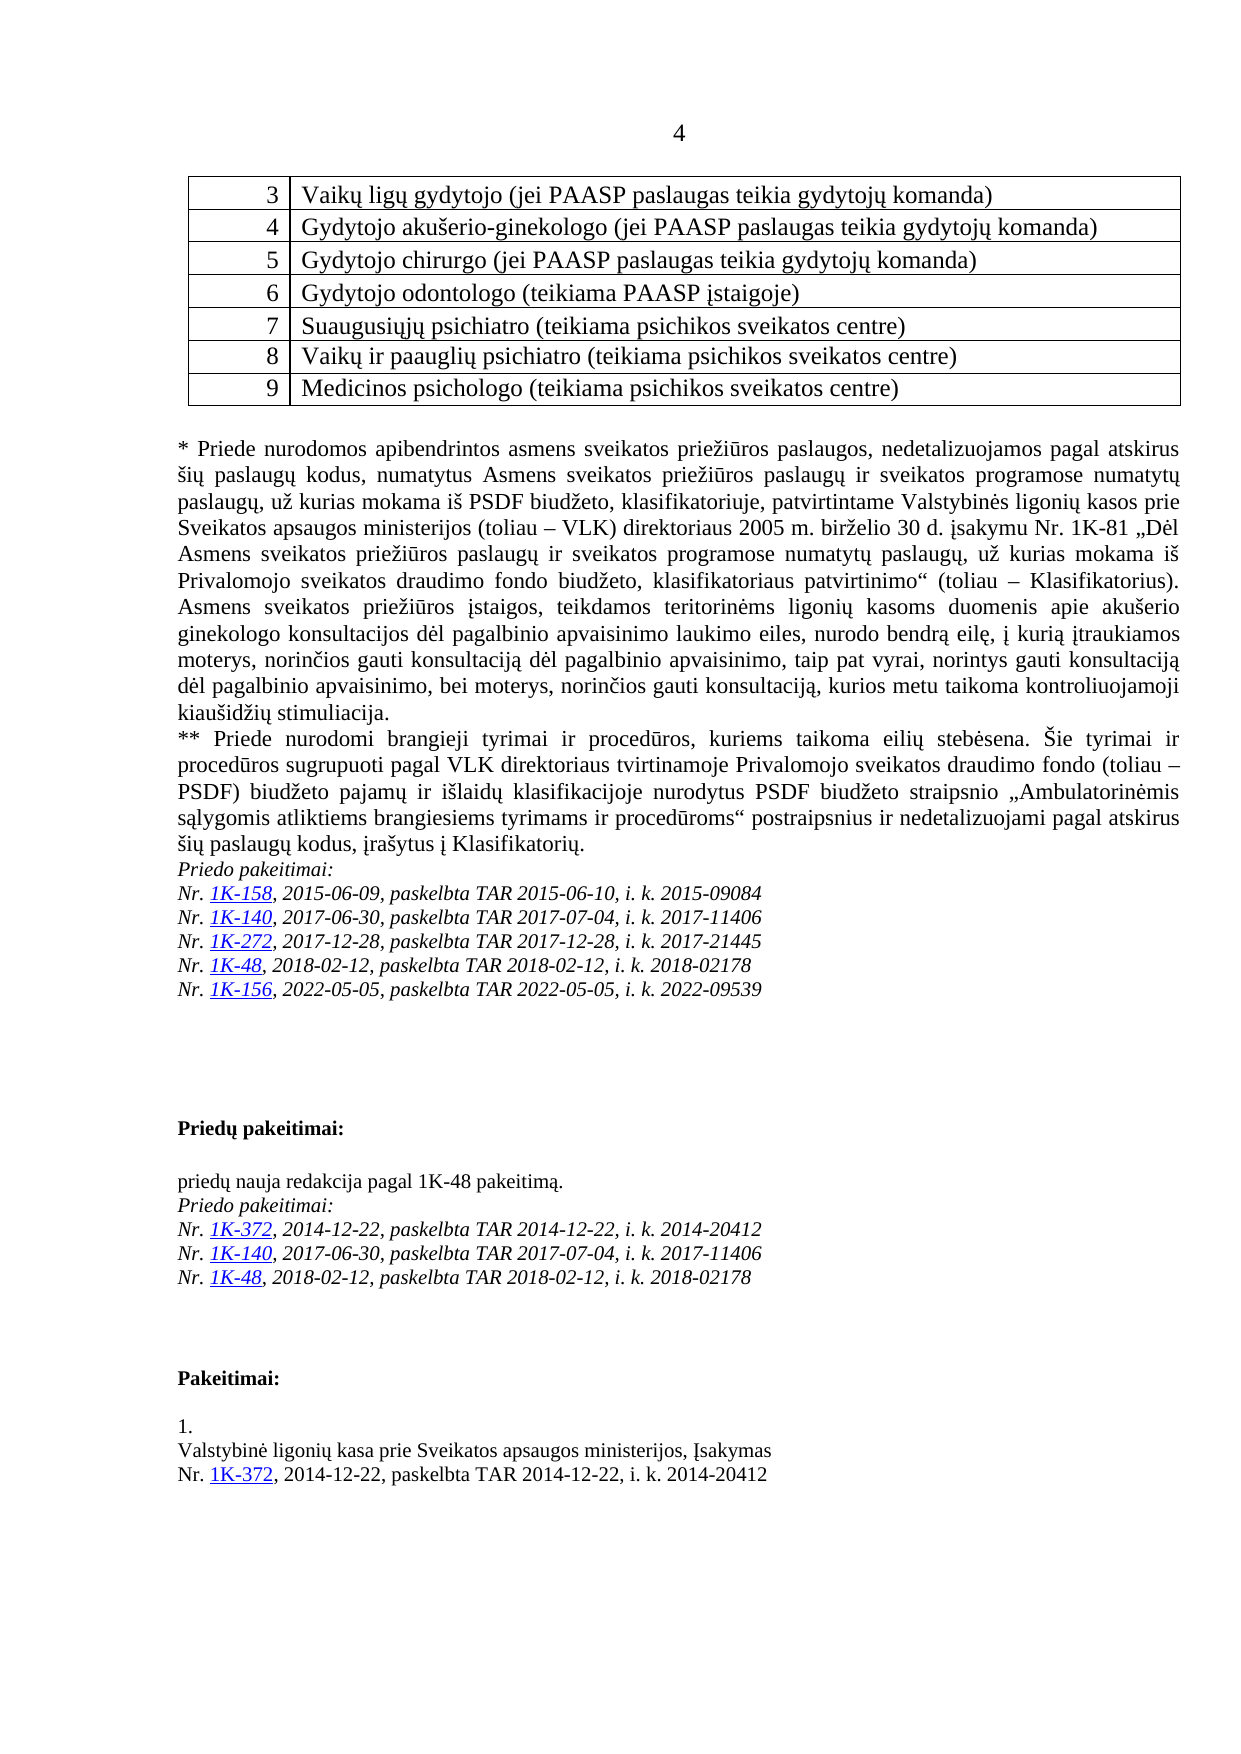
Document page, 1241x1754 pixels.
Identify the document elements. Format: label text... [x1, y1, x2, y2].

table_cell 9 [189, 374, 289, 405]
table_cell Gydytojo chirurgo (jei PAASP paslaugas teikia gydytojų komanda) [291, 242, 1180, 274]
text Nr. 1K-140, 2017-06-30, paskelbta TAR 2017-07-04, i. k. 2017-11406 [177, 1241, 1181, 1265]
text * Priede nurodomos apibendrintos asmens sveikatos priežiūros paslaugos, nedetalizuojamos pagal atskirus šių paslaugų kodus, numatytus Asmens sveikatos priežiūros paslaugų ir sveikatos programose numatytų paslaugų, už kurias mokama iš PSDF biudžeto, klasifikatoriuje, patvirtintame Valstybinės ligonių kasos prie Sveikatos apsaugos ministerijos (toliau – VLK) direktoriaus 2005 m. birželio 30 d. įsakymu Nr. 1K-81 „Dėl Asmens sveikatos priežiūros paslaugų ir sveikatos programose numatytų paslaugų, už kurias mokama iš Privalomojo sveikatos draudimo fondo biudžeto, klasifikatoriaus patvirtinimo“ (toliau – Klasifikatorius). Asmens sveikatos priežiūros įstaigos, teikdamos teritorinėms ligonių kasoms duomenis apie akušerio ginekologo konsultacijos dėl pagalbinio apvaisinimo laukimo eiles, nurodo bendrą eilę, į kurią įtraukiamos moterys, norinčios gauti konsultaciją dėl pagalbinio apvaisinimo, taip pat vyrai, norintys gauti konsultaciją dėl pagalbinio apvaisinimo, bei moterys, norinčios gauti konsultaciją, kurios metu taikoma kontroliuojamoji kiaušidžių stimuliacija. [177, 435, 1181, 725]
text 1. [177, 1414, 1181, 1438]
text Nr. 1K-158, 2015-06-09, paskelbta TAR 2015-06-10, i. k. 2015-09084 [177, 881, 1181, 905]
text priedų nauja redakcija pagal 1K-48 pakeitimą. [177, 1169, 1181, 1193]
table_cell Gydytojo odontologo (teikiama PAASP įstaigoje) [291, 275, 1180, 307]
table_cell 5 [189, 242, 289, 274]
text Nr. 1K-48, 2018-02-12, paskelbta TAR 2018-02-12, i. k. 2018-02178 [177, 1265, 1181, 1289]
text Valstybinė ligonių kasa prie Sveikatos apsaugos ministerijos, Įsakymas [177, 1438, 1181, 1462]
table_cell Gydytojo akušerio-ginekologo (jei PAASP paslaugas teikia gydytojų komanda) [291, 210, 1180, 241]
table_cell Vaikų ir paauglių psichiatro (teikiama psichikos sveikatos centre) [291, 341, 1180, 372]
text Nr. 1K-272, 2017-12-28, paskelbta TAR 2017-12-28, i. k. 2017-21445 [177, 929, 1181, 953]
table_cell Medicinos psichologo (teikiama psichikos sveikatos centre) [291, 374, 1180, 405]
table_cell 6 [189, 275, 289, 307]
text Nr. 1K-140, 2017-06-30, paskelbta TAR 2017-07-04, i. k. 2017-11406 [177, 905, 1181, 929]
table_cell 4 [189, 210, 289, 241]
text ** Priede nurodomi brangieji tyrimai ir procedūros, kuriems taikoma eilių stebėsena. Šie tyrimai ir procedūros sugrupuoti pagal VLK direktoriaus tvirtinamoje Privalomojo sveikatos draudimo fondo (toliau – PSDF) biudžeto pajamų ir išlaidų klasifikacijoje nurodytus PSDF biudžeto straipsnio „Ambulatorinėmis sąlygomis atliktiems brangiesiems tyrimams ir procedūroms“ postraipsnius ir nedetalizuojami pagal atskirus šių paslaugų kodus, įrašytus į Klasifikatorių. [177, 725, 1181, 857]
text Nr. 1K-372, 2014-12-22, paskelbta TAR 2014-12-22, i. k. 2014-20412 [177, 1462, 1181, 1486]
text Priedo pakeitimai: [177, 857, 1181, 881]
text Pakeitimai: [177, 1366, 1181, 1390]
table_cell 3 [189, 177, 289, 208]
table_cell Vaikų ligų gydytojo (jei PAASP paslaugas teikia gydytojų komanda) [291, 177, 1180, 208]
text Priedo pakeitimai: [177, 1193, 1181, 1217]
table_cell 8 [189, 341, 289, 372]
text Nr. 1K-156, 2022-05-05, paskelbta TAR 2022-05-05, i. k. 2022-09539 [177, 977, 1181, 1001]
text Nr. 1K-48, 2018-02-12, paskelbta TAR 2018-02-12, i. k. 2018-02178 [177, 953, 1181, 977]
text Priedų pakeitimai: [177, 1116, 1181, 1140]
table_cell Suaugusiųjų psichiatro (teikiama psichikos sveikatos centre) [291, 308, 1180, 340]
text Nr. 1K-372, 2014-12-22, paskelbta TAR 2014-12-22, i. k. 2014-20412 [177, 1217, 1181, 1241]
table_cell 7 [189, 308, 289, 340]
